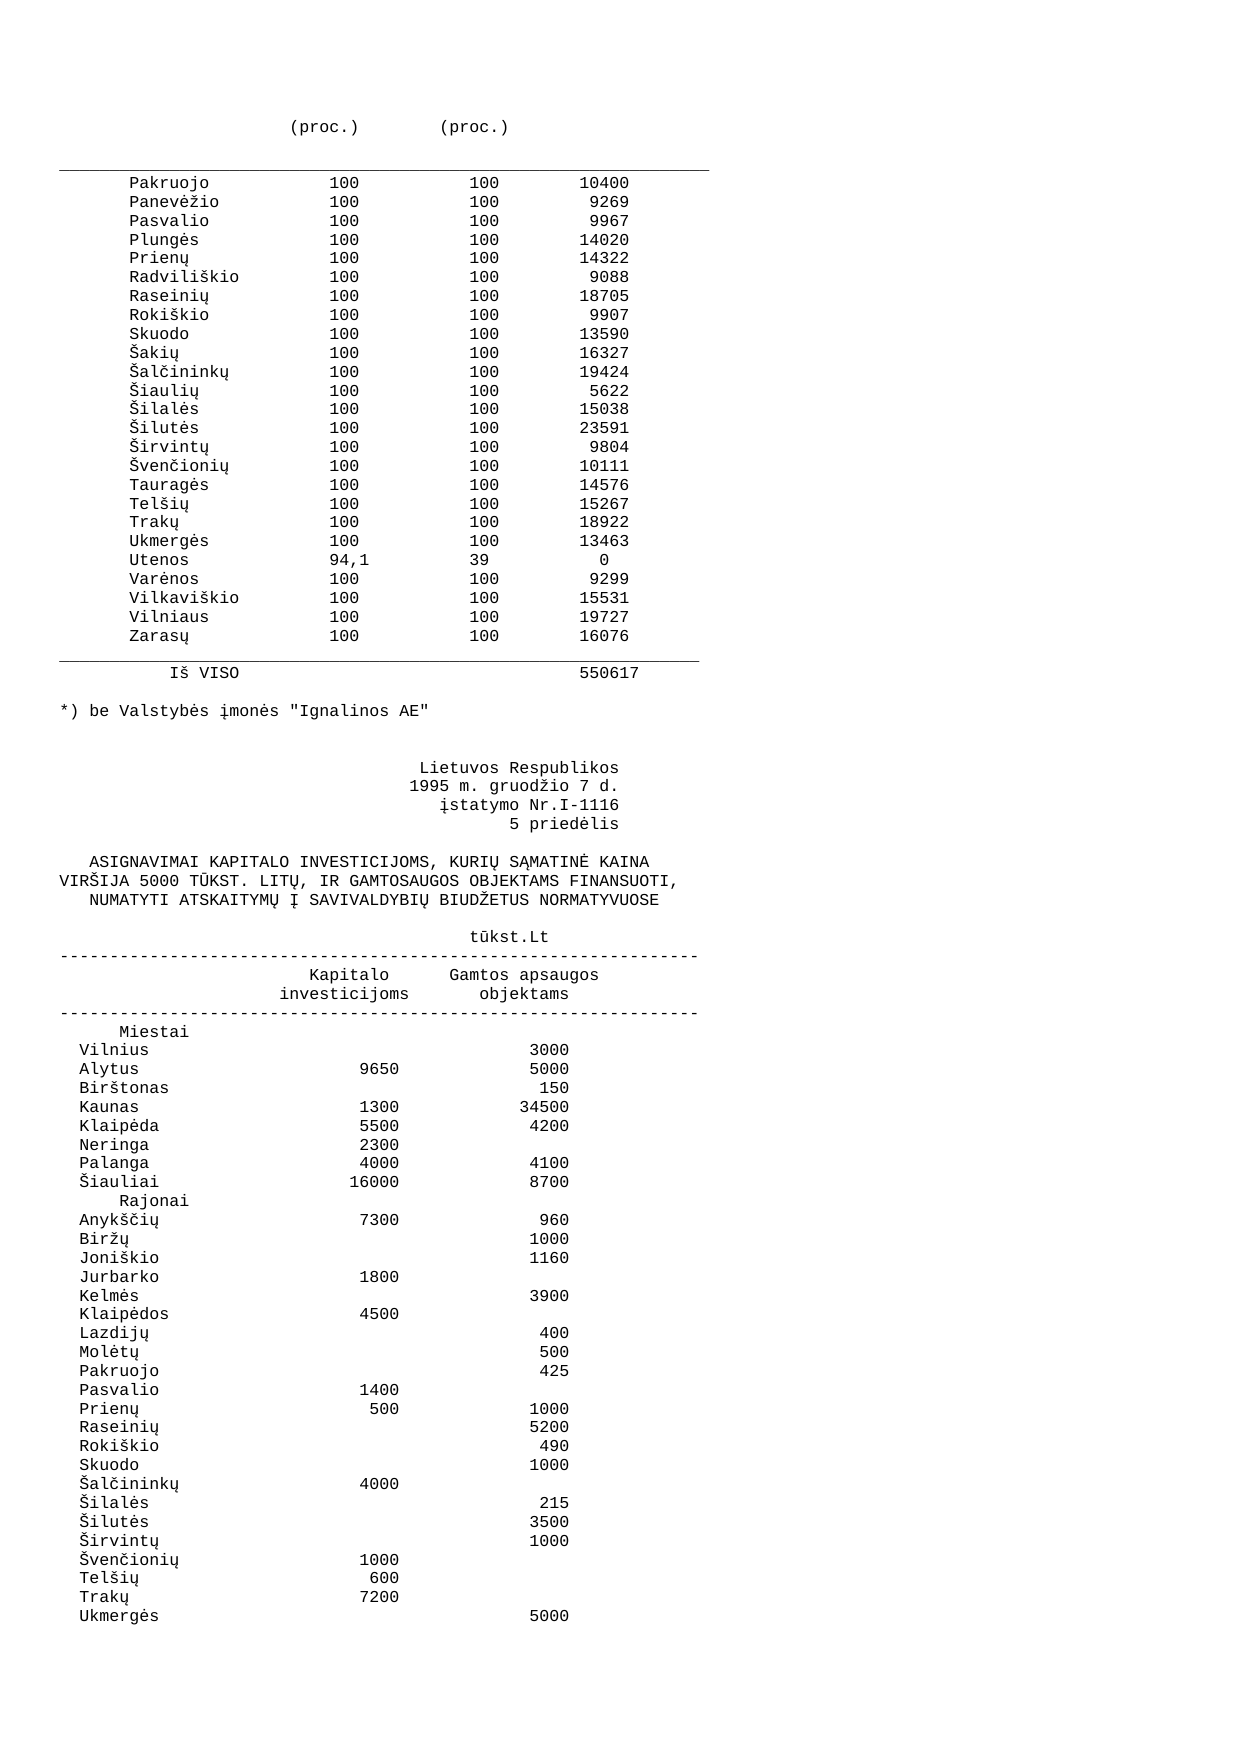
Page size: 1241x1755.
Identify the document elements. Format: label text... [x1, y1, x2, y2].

text Skuodo 1000 [59, 1457, 1122, 1476]
text Šakių 100 100 16327 [59, 344, 1122, 363]
text Pakruojo 100 100 10400 [59, 175, 1122, 193]
text Trakų 100 100 18922 [59, 514, 1122, 533]
text _________________________________________________________________ [59, 156, 1122, 175]
text Pasvalio 100 100 9967 [59, 212, 1122, 231]
text Lazdijų 400 [59, 1325, 1122, 1344]
text Varėnos 100 100 9299 [59, 571, 1122, 589]
text Skuodo 100 100 13590 [59, 326, 1122, 344]
text 5 priedėlis [59, 816, 1122, 834]
text Širvintų 1000 [59, 1532, 1122, 1551]
text Šiaulių 100 100 5622 [59, 382, 1122, 401]
text Prienų 500 1000 [59, 1400, 1122, 1419]
text Radviliškio 100 100 9088 [59, 269, 1122, 288]
text investicijoms objektams [59, 985, 1122, 1004]
text Rokiškio 100 100 9907 [59, 307, 1122, 326]
text Iš VISO 550617 [59, 665, 1122, 684]
text Šilalės 215 [59, 1494, 1122, 1513]
text ________________________________________________________________ [59, 646, 1122, 665]
text Šalčininkų 100 100 19424 [59, 363, 1122, 382]
text Tauragės 100 100 14576 [59, 476, 1122, 495]
text Vilnius 3000 [59, 1042, 1122, 1061]
text Pakruojo 425 [59, 1362, 1122, 1381]
text VIRŠIJA 5000 TŪKST. LITŲ, IR GAMTOSAUGOS OBJEKTAMS FINANSUOTI, [59, 872, 1122, 891]
text Raseinių 5200 [59, 1419, 1122, 1438]
text Šilutės 100 100 23591 [59, 420, 1122, 439]
text Širvintų 100 100 9804 [59, 439, 1122, 457]
text Švenčionių 1000 [59, 1551, 1122, 1570]
text Vilkaviškio 100 100 15531 [59, 589, 1122, 608]
text Kaunas 1300 34500 [59, 1098, 1122, 1117]
text ---------------------------------------------------------------- [59, 948, 1122, 967]
text Kapitalo Gamtos apsaugos [59, 967, 1122, 985]
text Ukmergės 100 100 13463 [59, 533, 1122, 552]
text Utenos 94,1 39 0 [59, 552, 1122, 571]
text Raseinių 100 100 18705 [59, 288, 1122, 307]
text Plungės 100 100 14020 [59, 231, 1122, 250]
text Vilniaus 100 100 19727 [59, 608, 1122, 627]
text Prienų 100 100 14322 [59, 250, 1122, 269]
text *) be Valstybės įmonės "Ignalinos AE" [59, 703, 1122, 721]
text Pasvalio 1400 [59, 1381, 1122, 1400]
text Šiauliai 16000 8700 [59, 1174, 1122, 1193]
text Joniškio 1160 [59, 1249, 1122, 1268]
text 1995 m. gruodžio 7 d. [59, 778, 1122, 797]
text Neringa 2300 [59, 1136, 1122, 1155]
text Zarasų 100 100 16076 [59, 627, 1122, 646]
text Telšių 600 [59, 1570, 1122, 1589]
text įstatymo Nr.I-1116 [59, 797, 1122, 816]
text Šilutės 3500 [59, 1513, 1122, 1532]
text ASIGNAVIMAI KAPITALO INVESTICIJOMS, KURIŲ SĄMATINĖ KAINA [59, 853, 1122, 872]
text NUMATYTI ATSKAITYMŲ Į SAVIVALDYBIŲ BIUDŽETUS NORMATYVUOSE [59, 891, 1122, 910]
text Panevėžio 100 100 9269 [59, 193, 1122, 212]
text Birštonas 150 [59, 1080, 1122, 1098]
text Klaipėdos 4500 [59, 1306, 1122, 1325]
text Šalčininkų 4000 [59, 1476, 1122, 1494]
text Švenčionių 100 100 10111 [59, 457, 1122, 476]
text Biržų 1000 [59, 1231, 1122, 1249]
text Miestai [59, 1023, 1122, 1042]
text Rajonai [59, 1193, 1122, 1212]
text Šilalės 100 100 15038 [59, 401, 1122, 420]
text Alytus 9650 5000 [59, 1061, 1122, 1080]
text Trakų 7200 [59, 1589, 1122, 1608]
text Jurbarko 1800 [59, 1268, 1122, 1287]
text Ukmergės 5000 [59, 1608, 1122, 1626]
text Klaipėda 5500 4200 [59, 1117, 1122, 1136]
text Lietuvos Respublikos [59, 759, 1122, 778]
text tūkst.Lt [59, 929, 1122, 948]
text Anykščių 7300 960 [59, 1212, 1122, 1231]
text Telšių 100 100 15267 [59, 495, 1122, 514]
text Rokiškio 490 [59, 1438, 1122, 1457]
text ---------------------------------------------------------------- [59, 1004, 1122, 1023]
text (proc.) (proc.) [59, 118, 1122, 137]
text Palanga 4000 4100 [59, 1155, 1122, 1174]
text Molėtų 500 [59, 1344, 1122, 1362]
text Kelmės 3900 [59, 1287, 1122, 1306]
